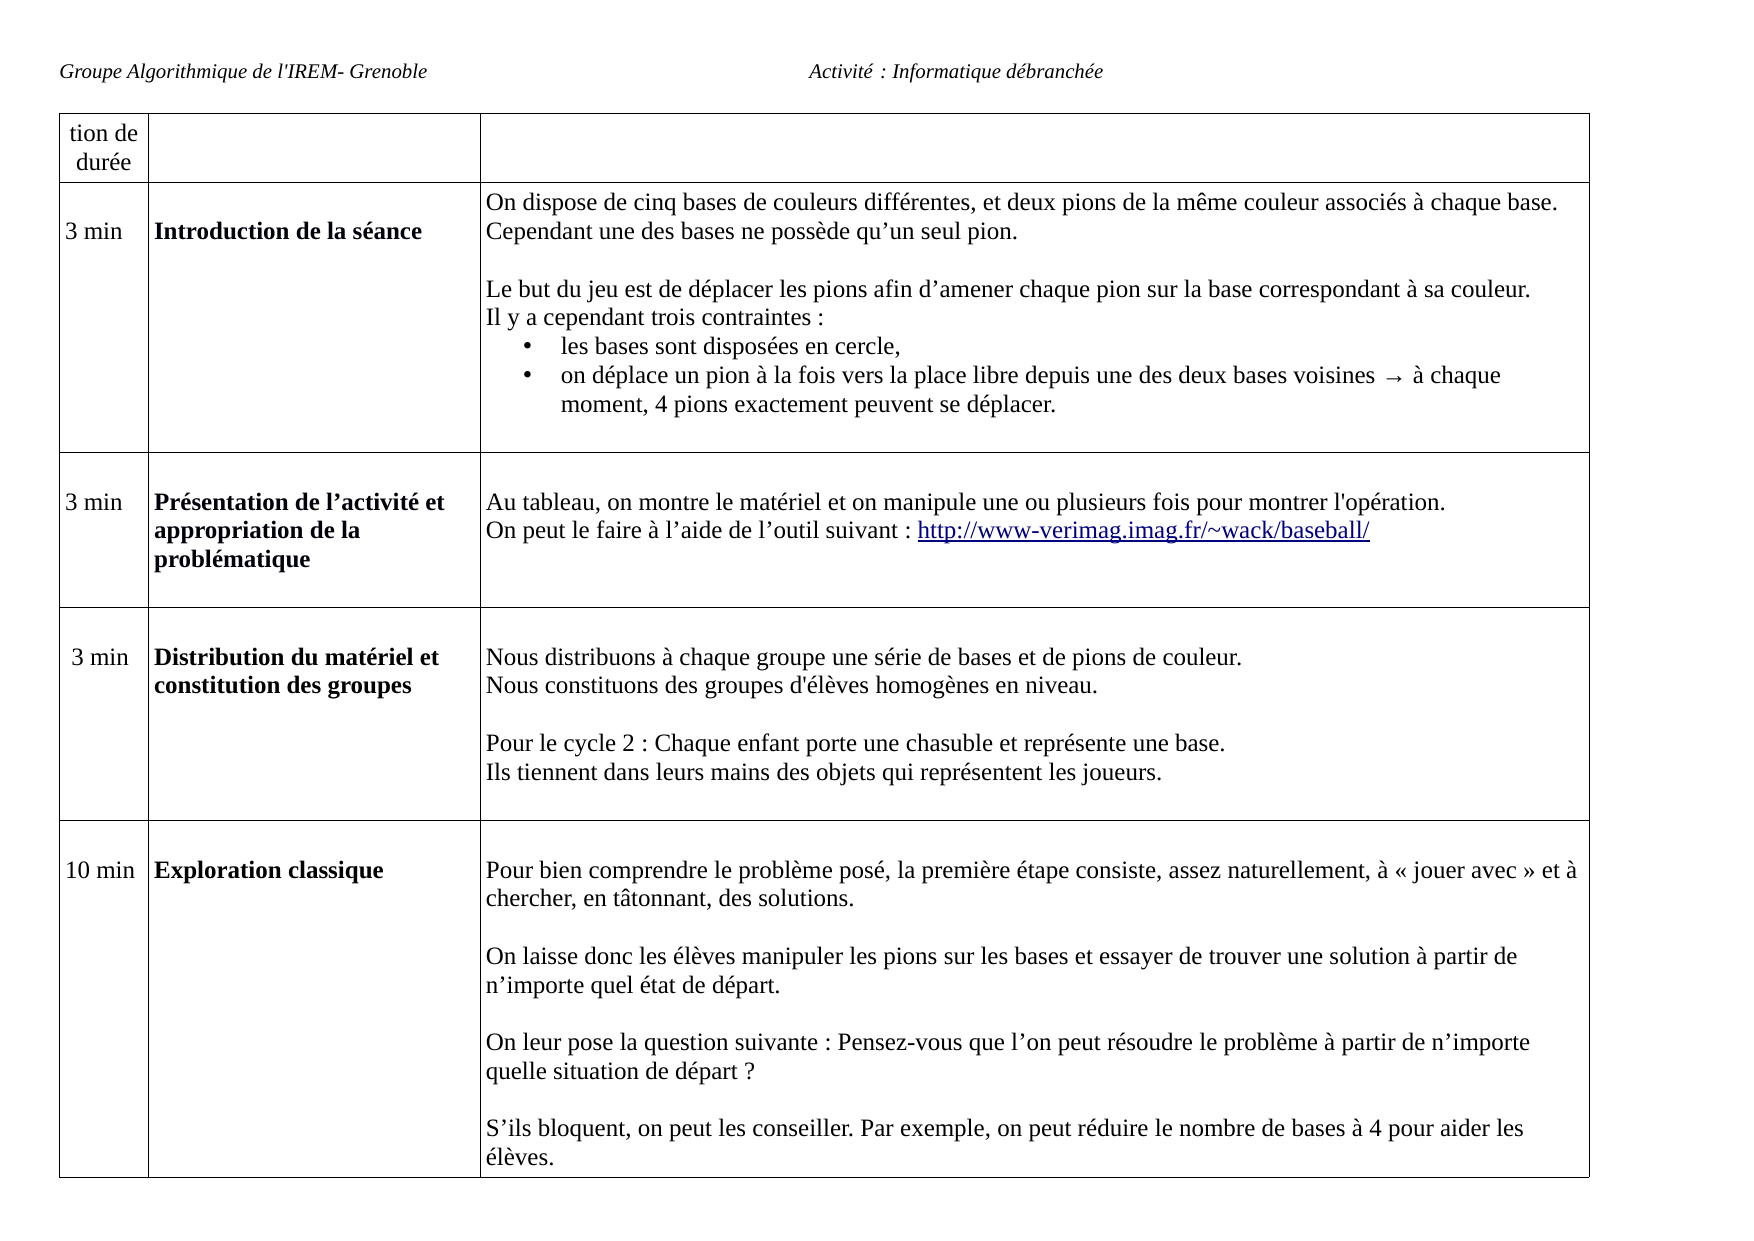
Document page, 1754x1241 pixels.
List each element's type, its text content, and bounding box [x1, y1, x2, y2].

table_cell 3 min [60, 183, 148, 452]
table_cell Présentation de l’activité et appropriation de la problématique [149, 453, 480, 607]
table_header [149, 114, 480, 182]
table_cell Nous distribuons à chaque groupe une série de bases et de pions de couleur. Nous constituons des groupes d'élèves homogènes en niveau. Pour le cycle 2 : Chaque enfant porte une chasuble et représente une base. Ils tiennent dans leurs mains des objets qui représentent les joueurs. [481, 608, 1589, 820]
table_cell On dispose de cinq bases de couleurs différentes, et deux pions de la même couleur associés à chaque base. Cependant une des bases ne possède qu’un seul pion. Le but du jeu est de déplacer les pions afin d’amener chaque pion sur la base correspondant à sa couleur. Il y a cependant trois contraintes : les bases sont disposées en cercle, on déplace un pion à la fois vers la place libre depuis une des deux bases voisines → à chaque moment, 4 pions exactement peuvent se déplacer. [481, 183, 1589, 452]
table_cell Au tableau, on montre le matériel et on manipule une ou plusieurs fois pour montrer l'opération. On peut le faire à l’aide de l’outil suivant : http://www-verimag.imag.fr/~wack/baseball/ [481, 453, 1589, 607]
table_cell 10 min [60, 821, 148, 1177]
table_cell Introduction de la séance [149, 183, 480, 452]
table_cell Pour bien comprendre le problème posé, la première étape consiste, assez naturellement, à « jouer avec » et à chercher, en tâtonnant, des solutions. On laisse donc les élèves manipuler les pions sur les bases et essayer de trouver une solution à partir de n’importe quel état de départ. On leur pose la question suivante : Pensez-vous que l’on peut résoudre le problème à partir de n’importe quelle situation de départ ? S’ils bloquent, on peut les conseiller. Par exemple, on peut réduire le nombre de bases à 4 pour aider les élèves. [481, 821, 1589, 1177]
table_cell 3 min [60, 453, 148, 607]
table_cell Distribution du matériel et constitution des groupes [149, 608, 480, 820]
table_cell Exploration classique [149, 821, 480, 1177]
table_header tion de durée [60, 114, 148, 182]
table_header [481, 114, 1589, 182]
table_cell 3 min [60, 608, 148, 820]
